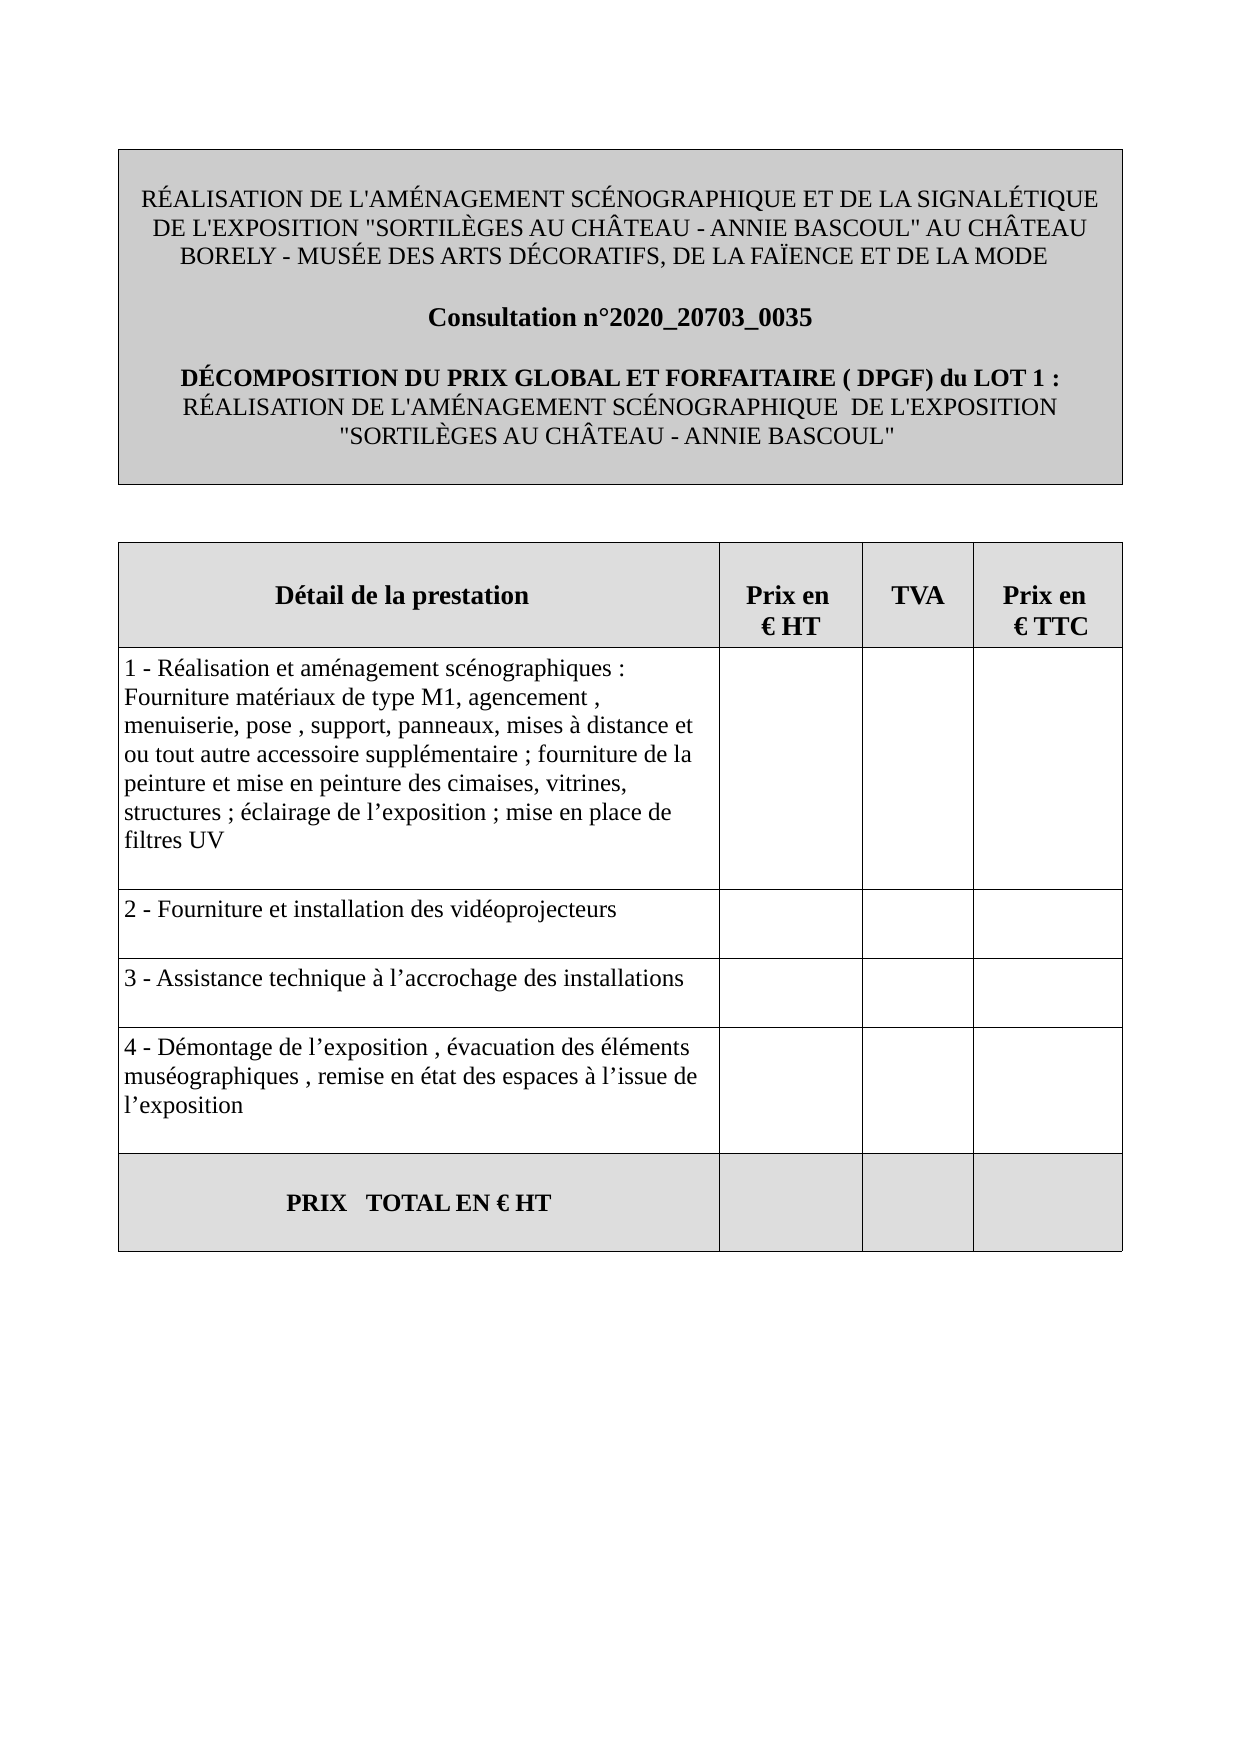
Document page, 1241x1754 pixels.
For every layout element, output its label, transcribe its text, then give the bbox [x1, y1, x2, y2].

table_cell [863, 959, 973, 1027]
table_header [863, 648, 973, 888]
table_header [974, 648, 1122, 888]
table_cell [974, 1028, 1122, 1153]
table_cell [974, 959, 1122, 1027]
table_cell [974, 890, 1122, 958]
table_cell [720, 1028, 862, 1153]
table_cell 2 - Fourniture et installation des vidéoprojecteurs [119, 890, 719, 958]
table_cell [863, 1154, 973, 1251]
table_cell 3 - Assistance technique à l’accrochage des installations [119, 959, 719, 1027]
table_cell [974, 1154, 1122, 1251]
table_header TVA [863, 543, 973, 647]
table_cell PRIX TOTAL EN € HT [119, 1154, 719, 1251]
table_cell 4 - Démontage de l’exposition , évacuation des éléments muséographiques , remise en état des espaces à l’issue de l’exposition [119, 1028, 719, 1153]
table_header 1 - Réalisation et aménagement scénographiques : Fourniture matériaux de type M1, agencement , menuiserie, pose , support, panneaux, mises à distance et ou tout autre accessoire supplémentaire ; fourniture de la peinture et mise en peinture des cimaises, vitrines, structures ; éclairage de l’exposition ; mise en place de filtres UV [119, 648, 719, 888]
table_cell [720, 890, 862, 958]
table_header RÉALISATION DE L'AMÉNAGEMENT SCÉNOGRAPHIQUE ET DE LA SIGNALÉTIQUE DE L'EXPOSITION "SORTILÈGES AU CHÂTEAU - ANNIE BASCOUL" AU CHÂTEAU BORELY - MUSÉE DES ARTS DÉCORATIFS, DE LA FAÏENCE ET DE LA MODE Consultation n°2020_20703_0035 DÉCOMPOSITION DU PRIX GLOBAL ET FORFAITAIRE ( DPGF) du LOT 1 : RÉALISATION DE L'AMÉNAGEMENT SCÉNOGRAPHIQUE DE L'EXPOSITION "SORTILÈGES AU CHÂTEAU - ANNIE BASCOUL" [119, 150, 1122, 484]
table_cell [863, 1028, 973, 1153]
table_cell [720, 959, 862, 1027]
table_header [720, 648, 862, 888]
table_cell [720, 1154, 862, 1251]
table_cell [863, 890, 973, 958]
table_header Prix en € TTC [974, 543, 1122, 647]
table_header Prix en € HT [720, 543, 862, 647]
table_header Détail de la prestation [119, 543, 719, 647]
